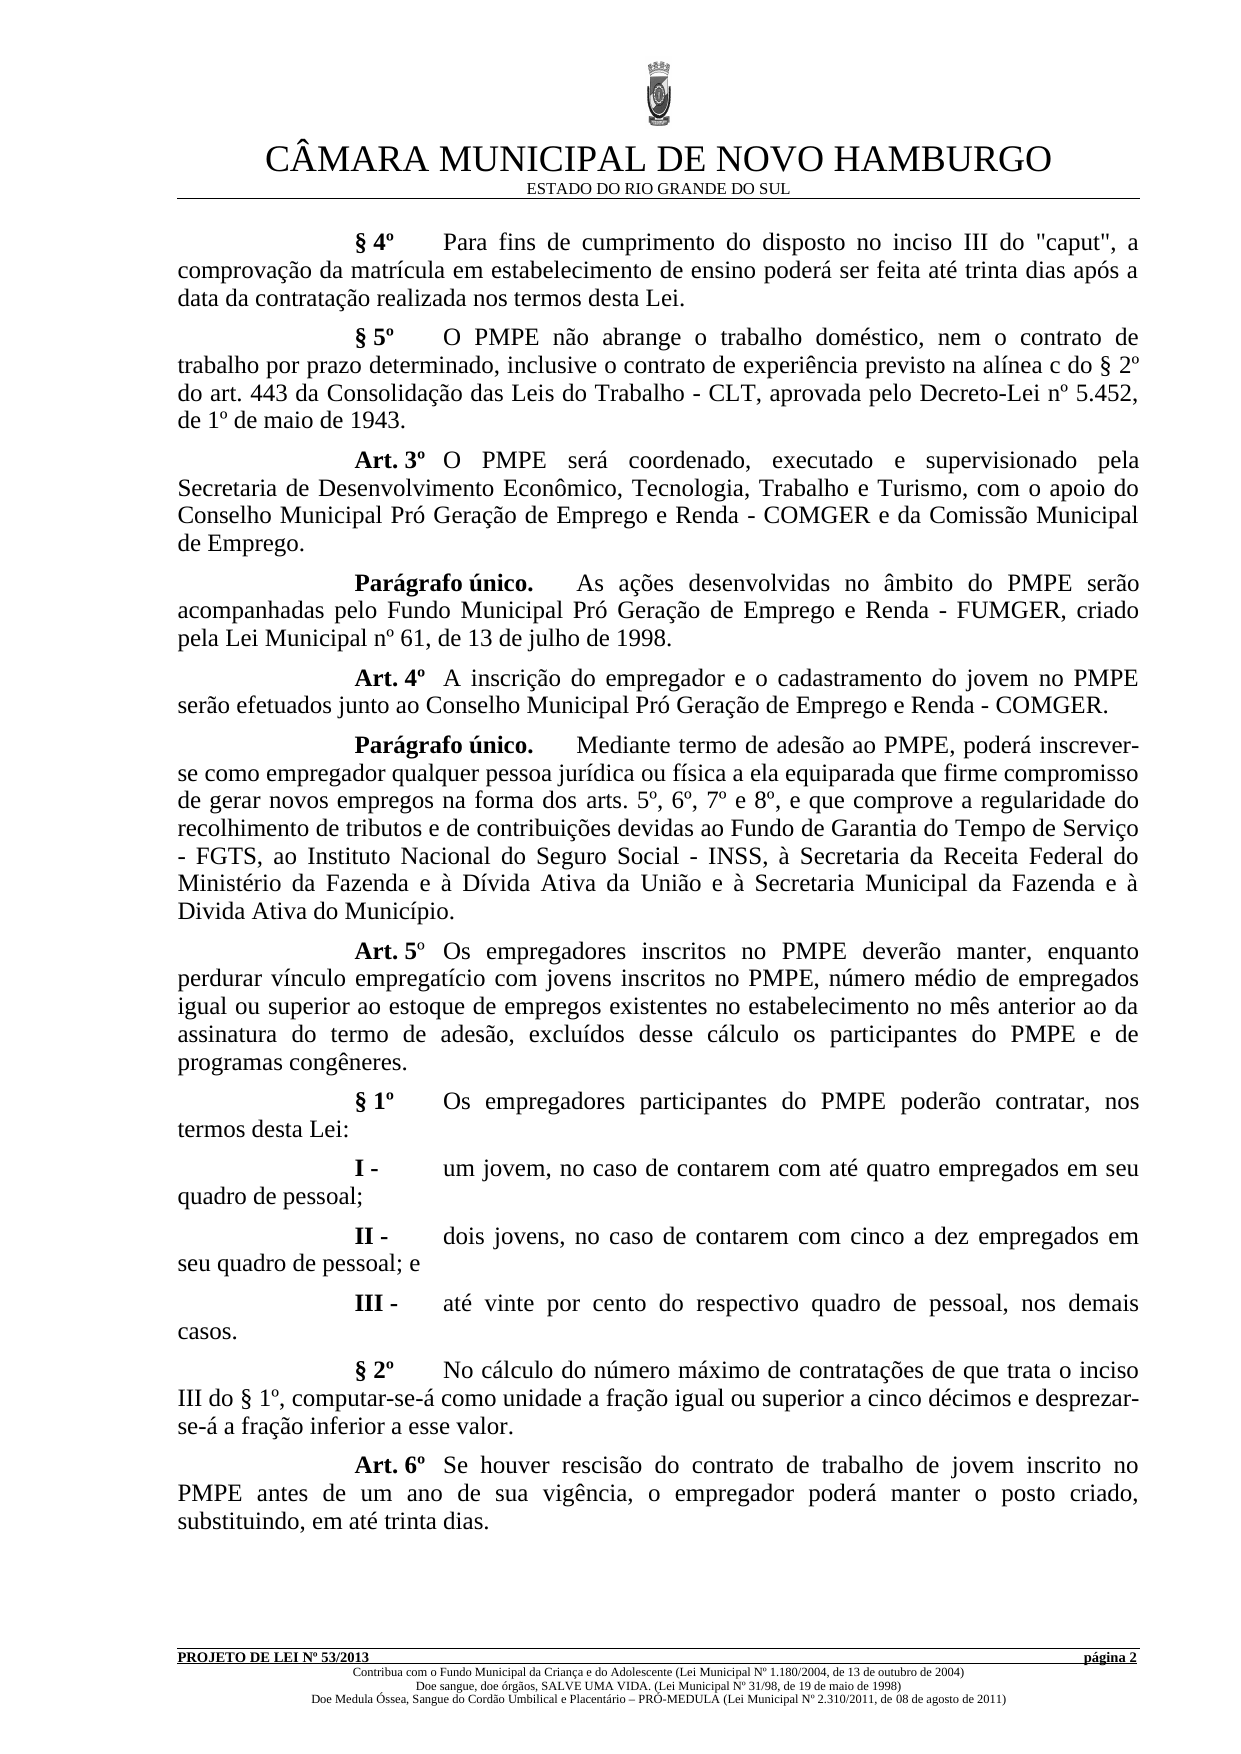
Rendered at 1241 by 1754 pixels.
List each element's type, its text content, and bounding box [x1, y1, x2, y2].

text § 4º Para fins de cumprimento do disposto no inciso III do "caput", a comprovação da matrícula em estabelecimento de ensino poderá ser feita até trinta dias após a data da contratação realizada nos termos desta Lei. [177, 228, 1140, 311]
text § 5º O PMPE não abrange o trabalho doméstico, nem o contrato de trabalho por prazo determinado, inclusive o contrato de experiência previsto na alínea c do § 2º do art. 443 da Consolidação das Leis do Trabalho - CLT, aprovada pelo Decreto-Lei nº 5.452, de 1º de maio de 1943. [177, 323, 1140, 434]
text Parágrafo único. Mediante termo de adesão ao PMPE, poderá inscrever-se como empregador qualquer pessoa jurídica ou física a ela equiparada que firme compromisso de gerar novos empregos na forma dos arts. 5º, 6º, 7º e 8º, e que comprove a regularidade do recolhimento de tributos e de contribuições devidas ao Fundo de Garantia do Tempo de Serviço - FGTS, ao Instituto Nacional do Seguro Social - INSS, à Secretaria da Receita Federal do Ministério da Fazenda e à Dívida Ativa da União e à Secretaria Municipal da Fazenda e à Divida Ativa do Município. [177, 731, 1140, 925]
text § 1º Os empregadores participantes do PMPE poderão contratar, nos termos desta Lei: [177, 1087, 1140, 1143]
text Art. 3º O PMPE será coordenado, executado e supervisionado pela Secretaria de Desenvolvimento Econômico, Tecnologia, Trabalho e Turismo, com o apoio do Conselho Municipal Pró Geração de Emprego e Renda - COMGER e da Comissão Municipal de Emprego. [177, 446, 1140, 557]
text Art. 4º A inscrição do empregador e o cadastramento do jovem no PMPE serão efetuados junto ao Conselho Municipal Pró Geração de Emprego e Renda - COMGER. [177, 664, 1140, 719]
text I - um jovem, no caso de contarem com até quatro empregados em seu quadro de pessoal; [177, 1154, 1140, 1210]
text II - dois jovens, no caso de contarem com cinco a dez empregados em seu quadro de pessoal; e [177, 1222, 1140, 1277]
text Parágrafo único. As ações desenvolvidas no âmbito do PMPE serão acompanhadas pelo Fundo Municipal Pró Geração de Emprego e Renda - FUMGER, criado pela Lei Municipal nº 61, de 13 de julho de 1998. [177, 569, 1140, 652]
text § 2º No cálculo do número máximo de contratações de que trata o inciso III do § 1º, computar-se-á como unidade a fração igual ou superior a cinco décimos e desprezar-se-á a fração inferior a esse valor. [177, 1356, 1140, 1439]
text Art. 6º Se houver rescisão do contrato de trabalho de jovem inscrito no PMPE antes de um ano de sua vigência, o empregador poderá manter o posto criado, substituindo, em até trinta dias. [177, 1451, 1140, 1534]
text Art. 5º Os empregadores inscritos no PMPE deverão manter, enquanto perdurar vínculo empregatício com jovens inscritos no PMPE, número médio de empregados igual ou superior ao estoque de empregos existentes no estabelecimento no mês anterior ao da assinatura do termo de adesão, excluídos desse cálculo os participantes do PMPE e de programas congêneres. [177, 937, 1140, 1075]
text III - até vinte por cento do respectivo quadro de pessoal, nos demais casos. [177, 1289, 1140, 1344]
